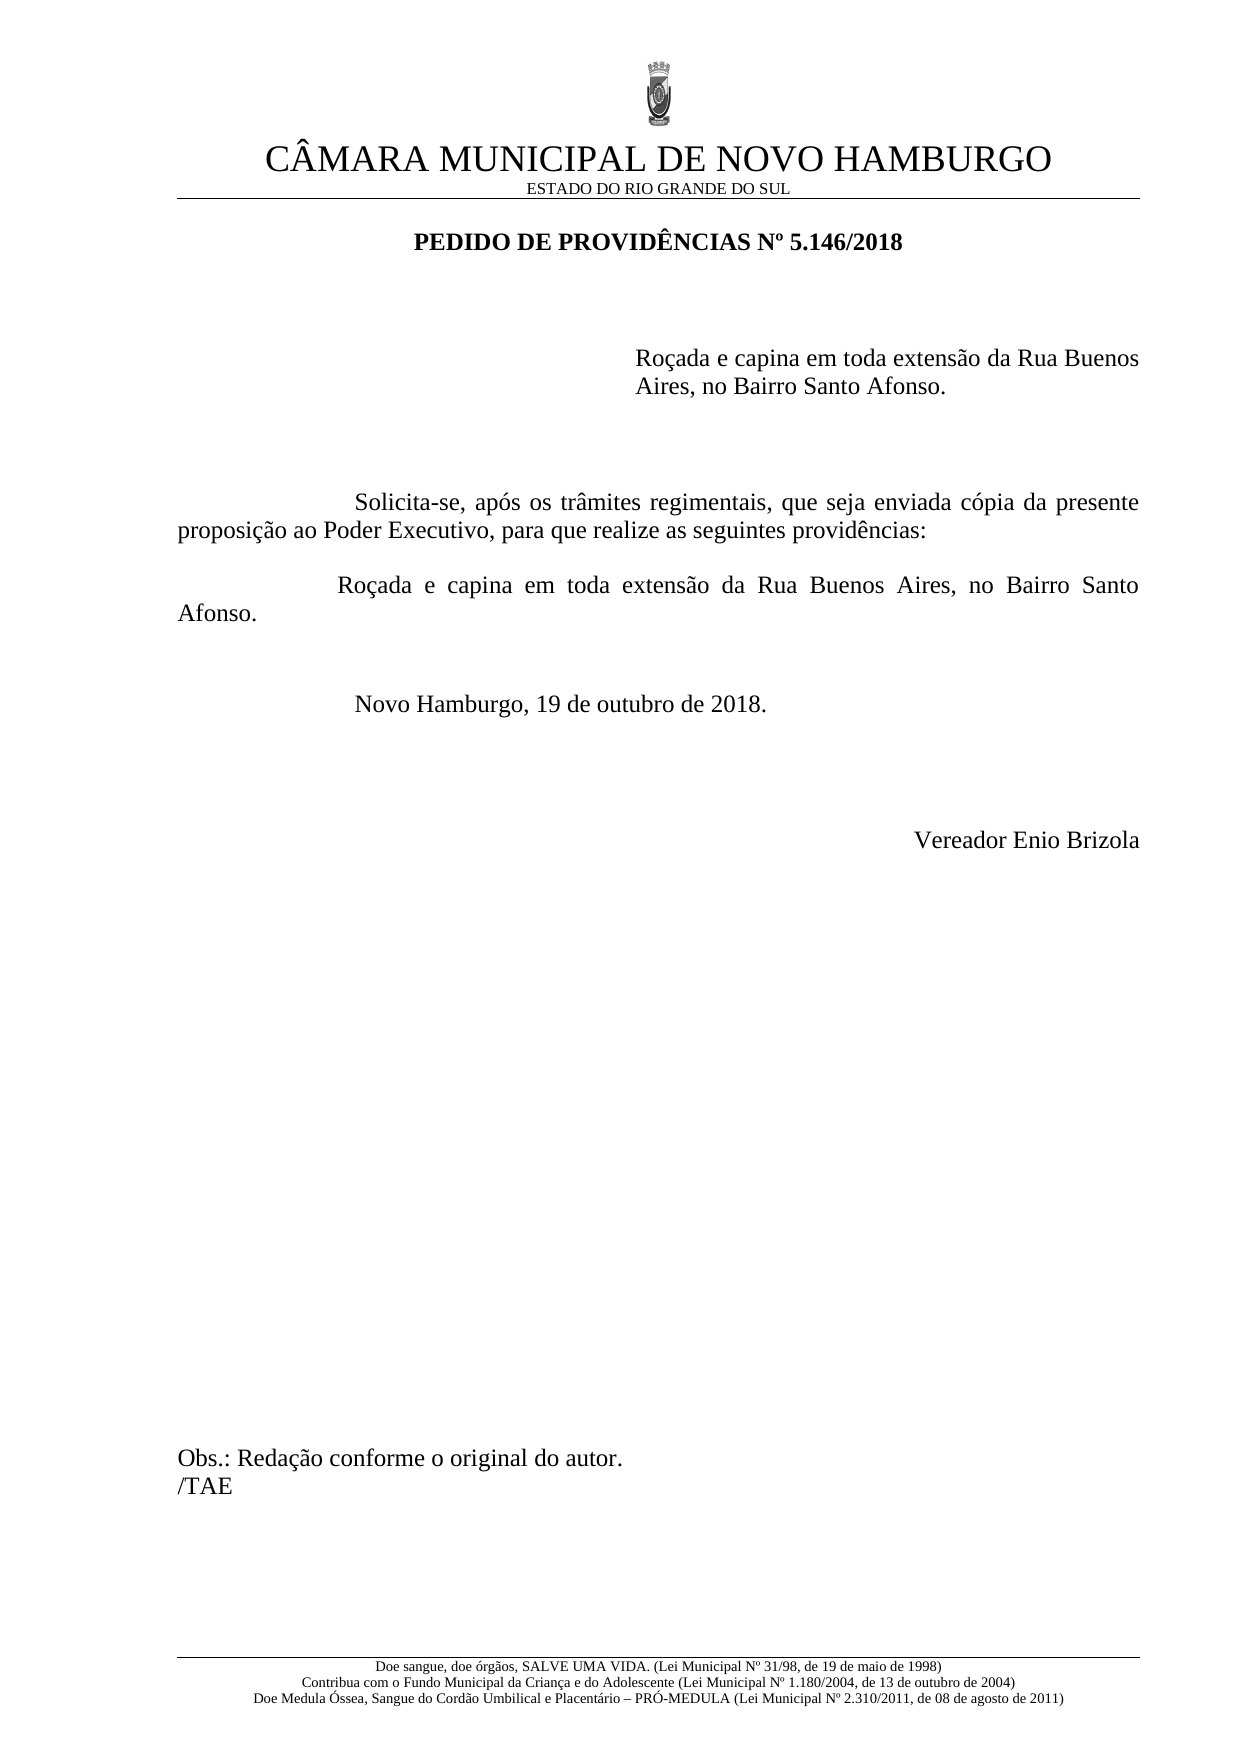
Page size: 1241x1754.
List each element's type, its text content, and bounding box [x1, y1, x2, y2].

text /TAE [177, 1472, 1140, 1500]
text PEDIDO DE PROVIDÊNCIAS Nº 5.146/2018 [177, 228, 1140, 256]
text Roçada e capina em toda extensão da Rua Buenos Aires, no Bairro Santo Afonso. [177, 572, 1140, 627]
text Solicita-se, após os trâmites regimentais, que seja enviada cópia da presente proposição ao Poder Executivo, para que realize as seguintes providências: [177, 488, 1140, 544]
text Obs.: Redação conforme o original do autor. [177, 1444, 1140, 1472]
text Vereador Enio Brizola [177, 826, 1140, 854]
text Novo Hamburgo, 19 de outubro de 2018. [177, 690, 1140, 718]
text Roçada e capina em toda extensão da Rua Buenos Aires, no Bairro Santo Afonso. [635, 344, 1140, 400]
